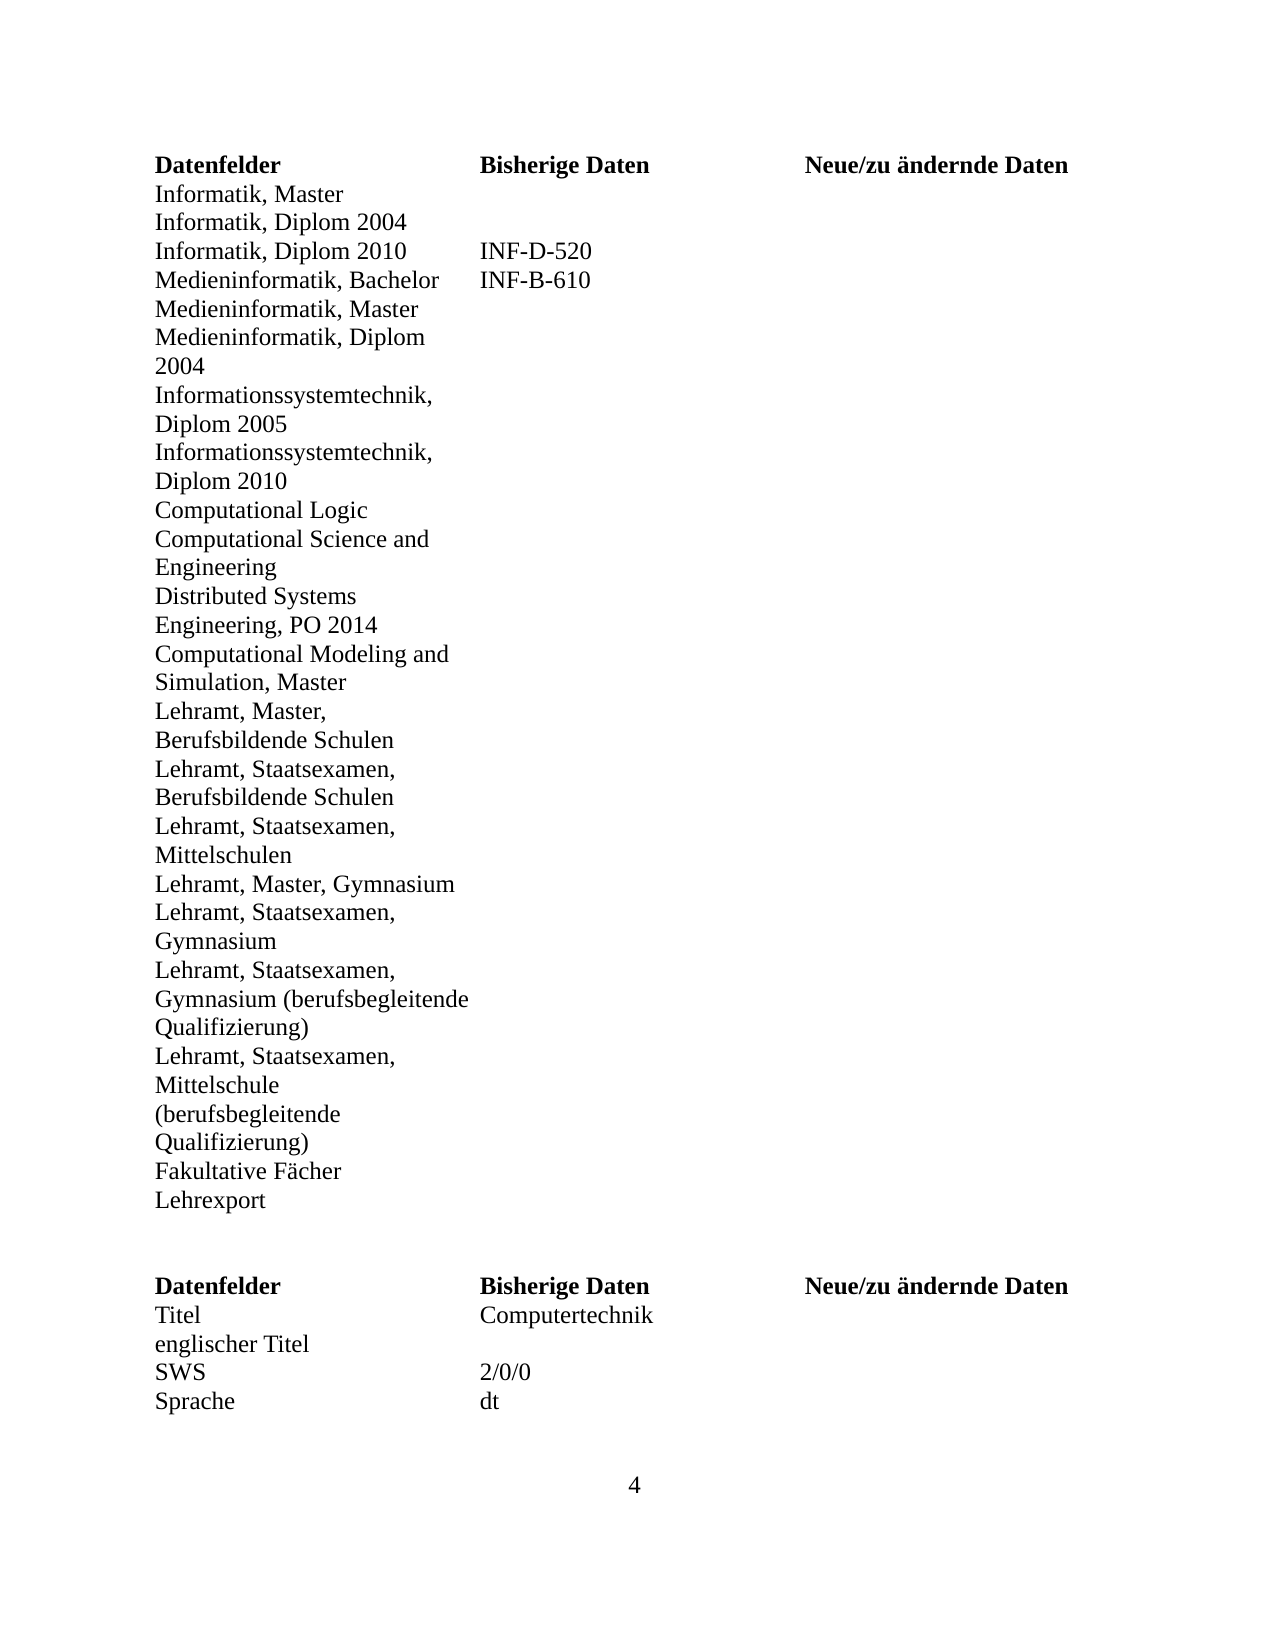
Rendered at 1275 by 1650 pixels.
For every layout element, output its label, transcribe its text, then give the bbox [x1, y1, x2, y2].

table_cell Medieninformatik, Diplom 2004 [150, 323, 475, 380]
table_cell [800, 380, 1125, 437]
table_cell INF-B-610 [475, 265, 800, 294]
table_cell [800, 754, 1125, 811]
table_cell [800, 639, 1125, 696]
table_cell [800, 265, 1125, 294]
table_cell [800, 898, 1125, 955]
table_header Neue/zu ändernde Daten [800, 1271, 1125, 1300]
table_cell [475, 524, 800, 581]
table_cell [475, 1156, 800, 1185]
table_cell [800, 869, 1125, 897]
table_cell [800, 1156, 1125, 1185]
table_cell [800, 1041, 1125, 1156]
table_cell [800, 179, 1125, 207]
table_cell [800, 811, 1125, 869]
table_cell [800, 524, 1125, 581]
table_cell [800, 495, 1125, 524]
table_cell Distributed Systems Engineering, PO 2014 [150, 581, 475, 639]
table_cell [475, 1185, 800, 1214]
table_cell [475, 1329, 800, 1357]
table_cell Computertechnik [475, 1300, 800, 1329]
table_cell Informatik, Diplom 2004 [150, 208, 475, 236]
table_cell Lehramt, Staatsexamen, Mittelschulen [150, 811, 475, 869]
table_cell [475, 955, 800, 1041]
table_cell [800, 1185, 1125, 1214]
table_cell [475, 495, 800, 524]
table_header Neue/zu ändernde Daten [800, 150, 1125, 179]
table_cell Lehramt, Staatsexamen, Mittelschule (berufsbegleitende Qualifizierung) [150, 1041, 475, 1156]
table_cell Medieninformatik, Master [150, 294, 475, 322]
table_cell [800, 1386, 1125, 1415]
table_cell [800, 438, 1125, 495]
table_cell [475, 898, 800, 955]
table_cell [800, 294, 1125, 322]
table_cell Fakultative Fächer [150, 1156, 475, 1185]
table_cell englischer Titel [150, 1329, 475, 1357]
table_cell Informatik, Master [150, 179, 475, 207]
table_cell Lehramt, Master, Berufsbildende Schulen [150, 696, 475, 754]
table_cell Informationssystemtechnik, Diplom 2010 [150, 438, 475, 495]
table_cell [800, 955, 1125, 1041]
table_cell [800, 236, 1125, 265]
table_cell [475, 380, 800, 437]
table_cell [800, 1300, 1125, 1329]
table_cell Lehrexport [150, 1185, 475, 1214]
table_header Datenfelder [150, 1271, 475, 1300]
table_cell [800, 1329, 1125, 1357]
table_cell Titel [150, 1300, 475, 1329]
table_cell Lehramt, Staatsexamen, Berufsbildende Schulen [150, 754, 475, 811]
table_cell Computational Modeling and Simulation, Master [150, 639, 475, 696]
table_cell Lehramt, Master, Gymnasium [150, 869, 475, 897]
table_cell Lehramt, Staatsexamen, Gymnasium (berufsbegleitende Qualifizierung) [150, 955, 475, 1041]
table_cell [475, 323, 800, 380]
table_cell Computational Logic [150, 495, 475, 524]
table_cell [475, 696, 800, 754]
table_cell [800, 323, 1125, 380]
table_cell Lehramt, Staatsexamen, Gymnasium [150, 898, 475, 955]
table_header Bisherige Daten [475, 1271, 800, 1300]
table_cell [475, 811, 800, 869]
table_cell Medieninformatik, Bachelor [150, 265, 475, 294]
table_cell [475, 581, 800, 639]
table_cell [475, 1041, 800, 1156]
table_cell Sprache [150, 1386, 475, 1415]
table_cell dt [475, 1386, 800, 1415]
table_cell [800, 581, 1125, 639]
table_cell [800, 208, 1125, 236]
table_cell INF-D-520 [475, 236, 800, 265]
table_cell SWS [150, 1358, 475, 1386]
table_cell Informatik, Diplom 2010 [150, 236, 475, 265]
table_cell [475, 179, 800, 207]
table_cell [800, 696, 1125, 754]
table_cell [475, 639, 800, 696]
table_header Datenfelder [150, 150, 475, 179]
table_cell [475, 438, 800, 495]
table_cell Computational Science and Engineering [150, 524, 475, 581]
table_cell [475, 208, 800, 236]
table_header Bisherige Daten [475, 150, 800, 179]
table_cell [475, 869, 800, 897]
table_cell [475, 294, 800, 322]
table_cell [800, 1358, 1125, 1386]
table_cell [475, 754, 800, 811]
table_cell 2/0/0 [475, 1358, 800, 1386]
table_cell Informationssystemtechnik, Diplom 2005 [150, 380, 475, 437]
